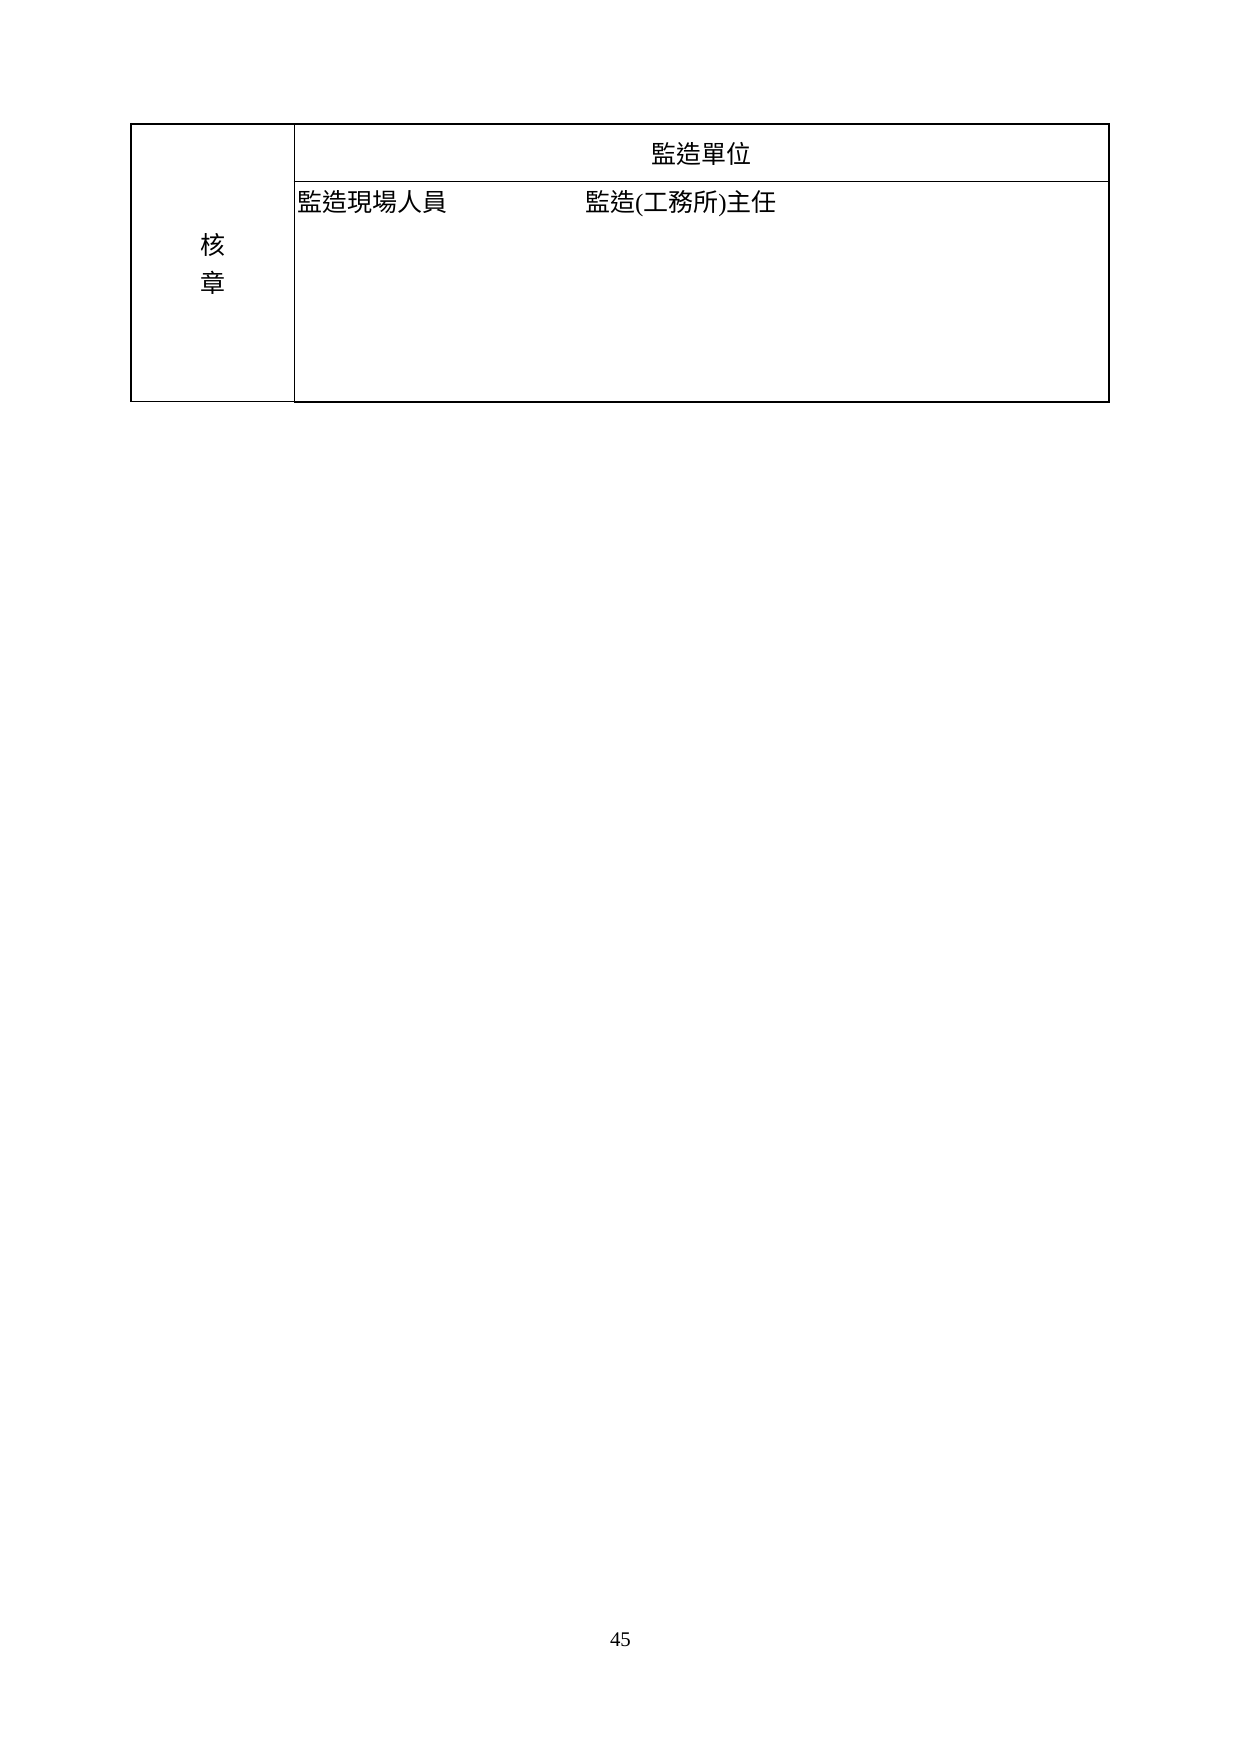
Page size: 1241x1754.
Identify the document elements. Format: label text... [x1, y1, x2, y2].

table_cell 核 章 [132, 125, 294, 401]
table_cell 監造現場人員 監造(工務所)主任 [295, 182, 1108, 401]
table_cell 監造單位 [295, 125, 1108, 181]
